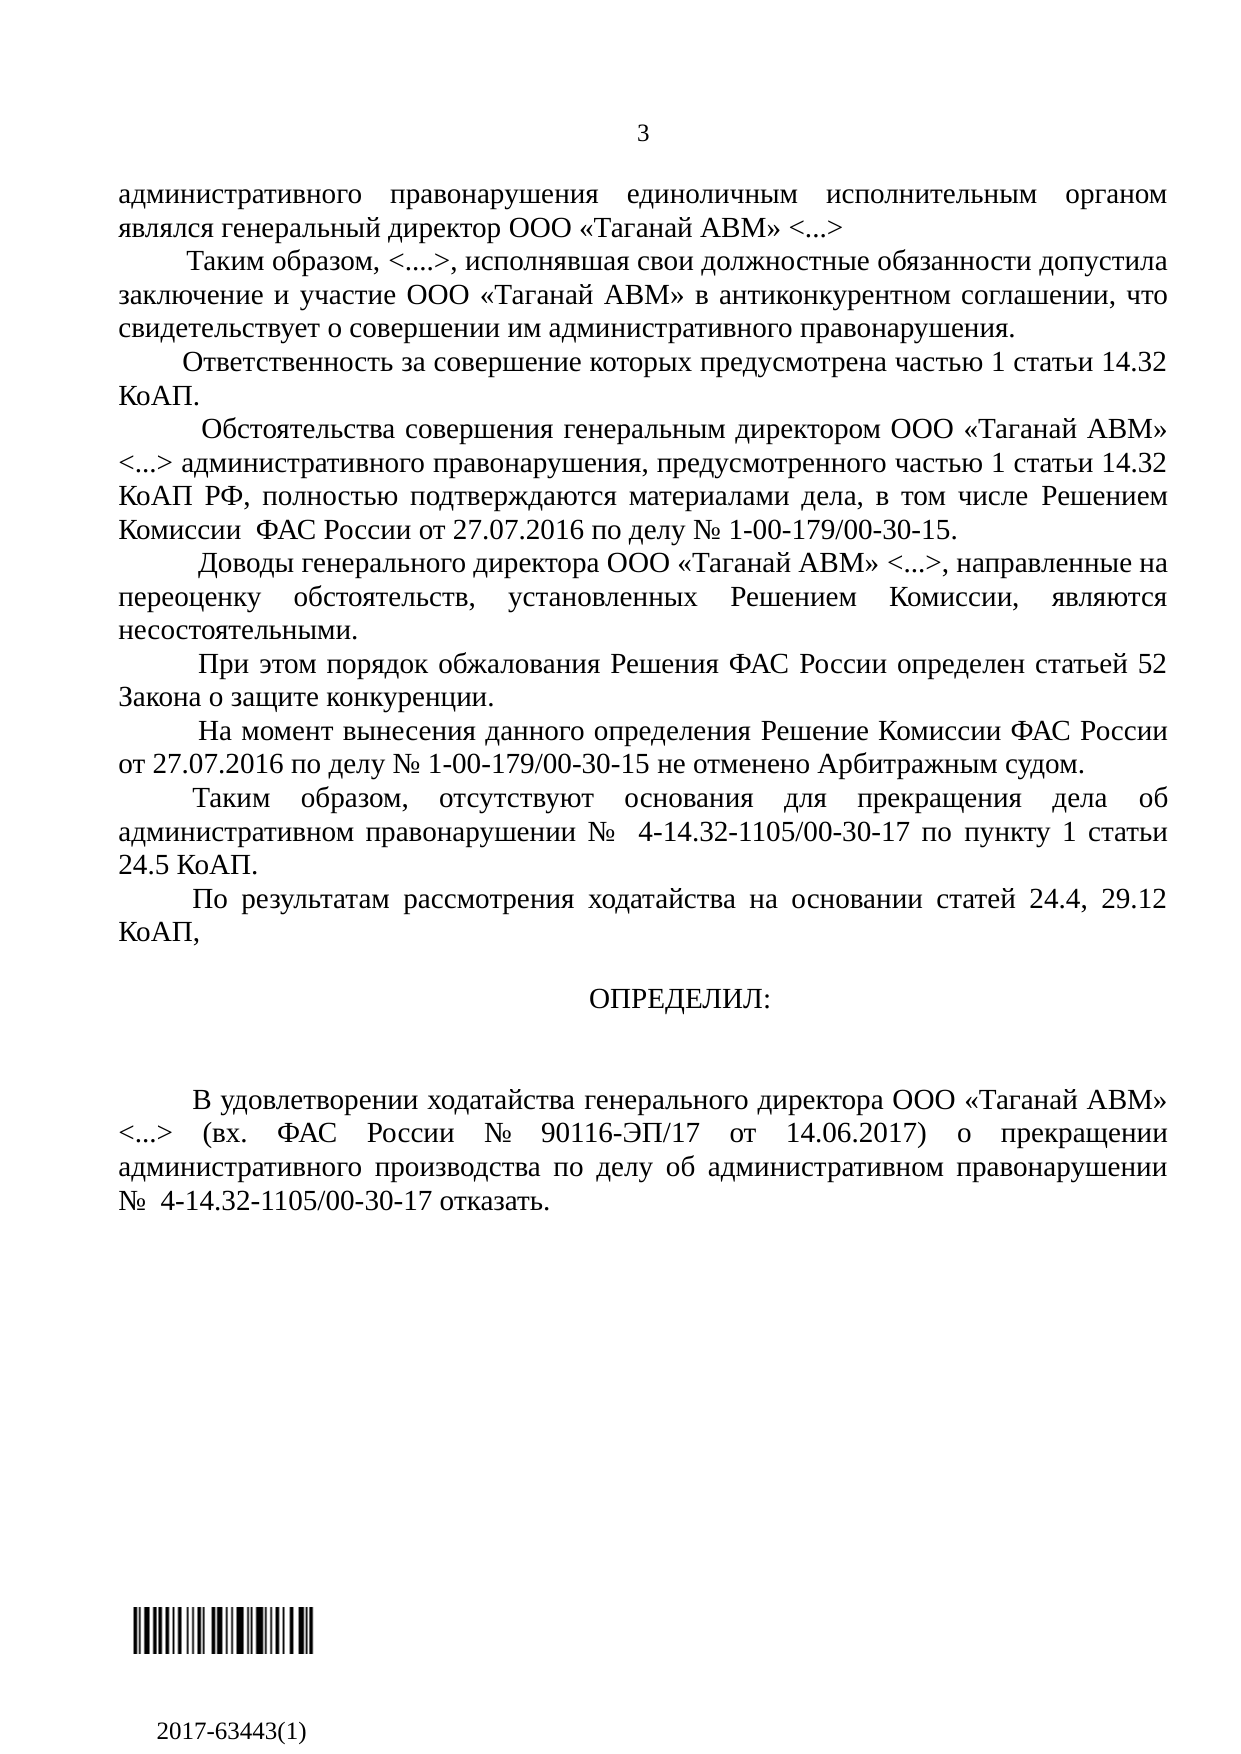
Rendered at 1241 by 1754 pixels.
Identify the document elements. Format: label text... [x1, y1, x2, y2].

text На момент вынесения данного определения Решение Комиссии ФАС России от 27.07.2016 по делу № 1-00-179/00-30-15 не отменено Арбитражным судом. [118, 713, 1168, 780]
text Ответственность за совершение которых предусмотрена частью 1 статьи 14.32 КоАП. [118, 344, 1168, 411]
picture [118, 1607, 331, 1654]
text Таким образом, отсутствуют основания для прекращения дела об административном правонарушении № 4-14.32-1105/00-30-17 по пункту 1 статьи 24.5 КоАП. [118, 780, 1168, 881]
text ОПРЕДЕЛИЛ: [118, 981, 1168, 1015]
text Обстоятельства совершения генеральным директором ООО «Таганай АВМ» <...> административного правонарушения, предусмотренного частью 1 статьи 14.32 КоАП РФ, полностью подтверждаются материалами дела, в том числе Решением Комиссии ФАС России от 27.07.2016 по делу № 1-00-179/00-30-15. [118, 411, 1168, 545]
text По результатам рассмотрения ходатайства на основании статей 24.4, 29.12 КоАП, [118, 881, 1168, 948]
text административного правонарушения единоличным исполнительным органом являлся генеральный директор ООО «Таганай АВМ» <...> [118, 176, 1168, 243]
text Доводы генерального директора ООО «Таганай АВМ» <...>, направленные на переоценку обстоятельств, установленных Решением Комиссии, являются несостоятельными. [118, 545, 1168, 646]
text Таким образом, <....>, исполнявшая свои должностные обязанности допустила заключение и участие ООО «Таганай АВМ» в антиконкурентном соглашении, что свидетельствует о совершении им административного правонарушения. [118, 243, 1168, 344]
text При этом порядок обжалования Решения ФАС России определен статьей 52 Закона о защите конкуренции. [118, 646, 1168, 713]
text В удовлетворении ходатайства генерального директора ООО «Таганай АВМ» <...> (вх. ФАС России № 90116-ЭП/17 от 14.06.2017) о прекращении административного производства по делу об административном правонарушении № 4-14.32-1105/00-30-17 отказать. [118, 1082, 1168, 1216]
